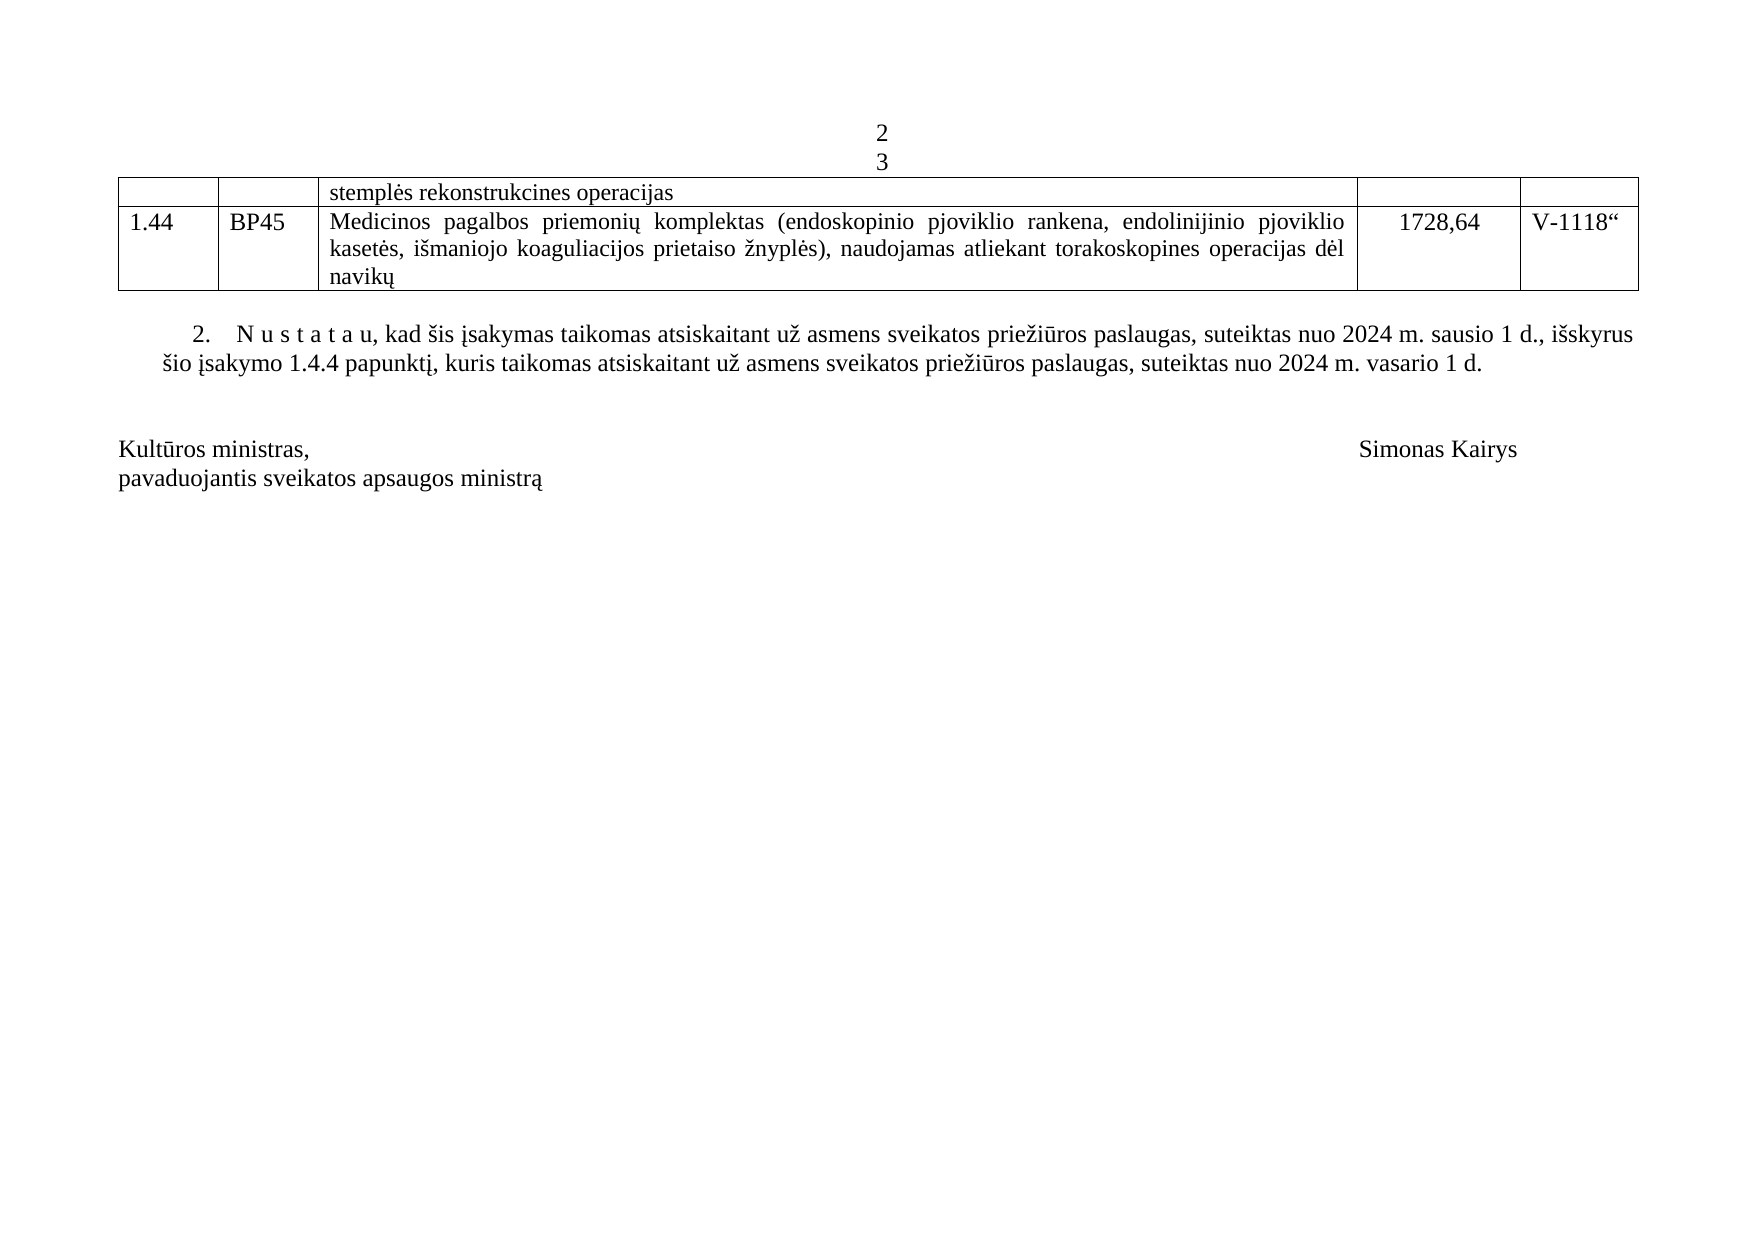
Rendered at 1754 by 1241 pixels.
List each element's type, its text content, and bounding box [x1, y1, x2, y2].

text pavaduojantis sveikatos apsaugos ministrą [118, 463, 1636, 492]
table_cell [1358, 178, 1520, 206]
table_cell BP45 [219, 207, 318, 290]
table_cell 1.44 [119, 207, 218, 290]
table_cell Medicinos pagalbos priemonių komplektas (endoskopinio pjoviklio rankena, endolinijinio pjoviklio kasetės, išmaniojo koaguliacijos prietaiso žnyplės), naudojamas atliekant torakoskopines operacijas dėl navikų [319, 207, 1357, 290]
table_cell V-1118“ [1521, 207, 1638, 290]
text Kultūros ministras, Simonas Kairys [118, 434, 1636, 463]
table_cell 1728,64 [1358, 207, 1520, 290]
table_cell [219, 178, 318, 206]
table_cell [1521, 178, 1638, 206]
text 2. N u s t a t a u, kad šis įsakymas taikomas atsiskaitant už asmens sveikatos priežiūros paslaugas, suteiktas nuo 2024 m. sausio 1 d., išskyrus šio įsakymo 1.4.4 papunktį, kuris taikomas atsiskaitant už asmens sveikatos priežiūros paslaugas, suteiktas nuo 2024 m. vasario 1 d. [162, 319, 1636, 377]
table_cell [119, 178, 218, 206]
table_cell stemplės rekonstrukcines operacijas [319, 178, 1357, 206]
